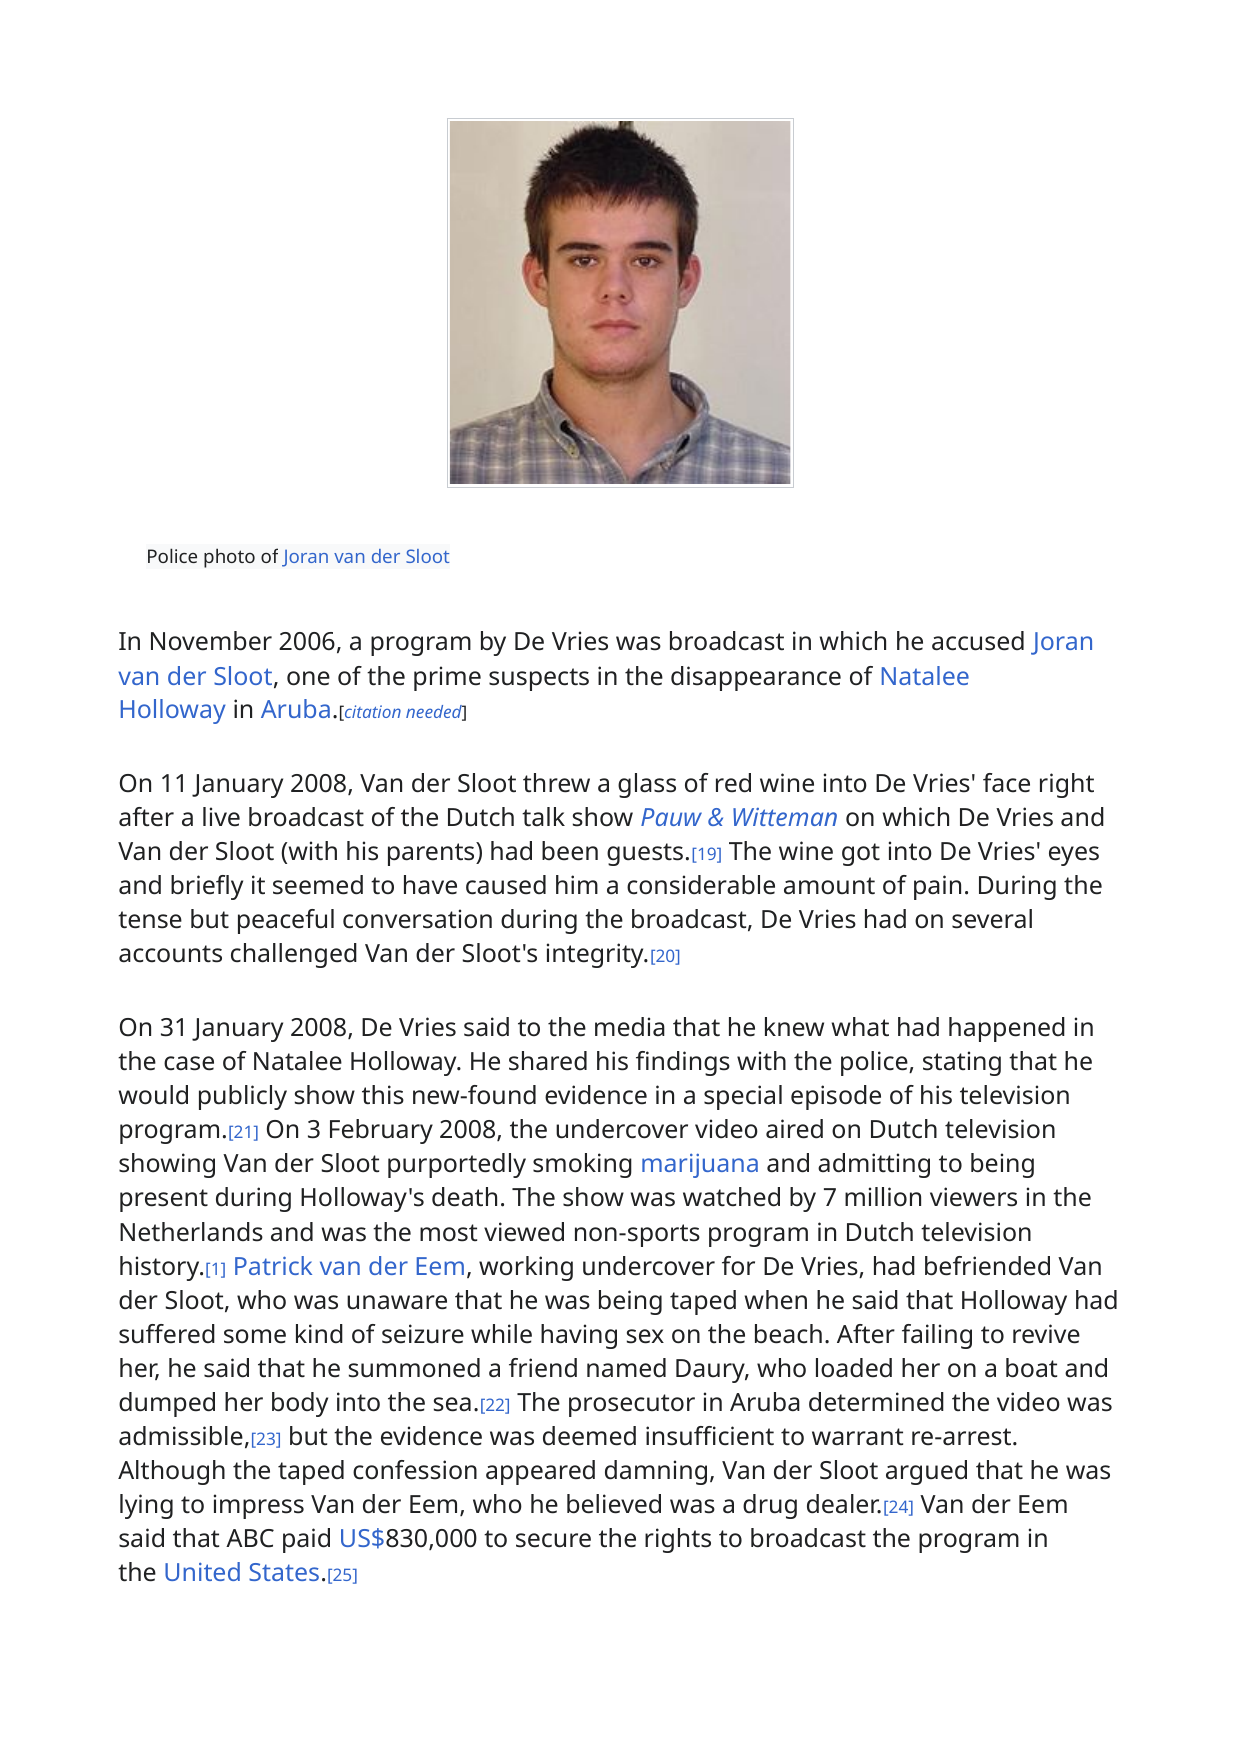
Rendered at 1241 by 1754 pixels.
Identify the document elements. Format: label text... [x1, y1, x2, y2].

text Police photo of Joran van der Sloot [123, 544, 1122, 569]
picture [449, 121, 791, 484]
text In November 2006, a program by De Vries was broadcast in which he accused Joran van der Sloot, one of the prime suspects in the disappearance of Natalee Holloway in Aruba.[citation needed] [118, 624, 1122, 726]
text On 11 January 2008, Van der Sloot threw a glass of red wine into De Vries' face right after a live broadcast of the Dutch talk show Pauw & Witteman on which De Vries and Van der Sloot (with his parents) had been guests.[19] The wine got into De Vries' eyes and briefly it seemed to have caused him a considerable amount of pain. During the tense but peaceful conversation during the broadcast, De Vries had on several accounts challenged Van der Sloot's integrity.[20] [118, 766, 1122, 970]
text On 31 January 2008, De Vries said to the media that he knew what had happened in the case of Natalee Holloway. He shared his findings with the police, stating that he would publicly show this new-found evidence in a special episode of his television program.[21] On 3 February 2008, the undercover video aired on Dutch television showing Van der Sloot purportedly smoking marijuana and admitting to being present during Holloway's death. The show was watched by 7 million viewers in the Netherlands and was the most viewed non-sports program in Dutch television history.[1] Patrick van der Eem, working undercover for De Vries, had befriended Van der Sloot, who was unaware that he was being taped when he said that Holloway had suffered some kind of seizure while having sex on the beach. After failing to revive her, he said that he summoned a friend named Daury, who loaded her on a boat and dumped her body into the sea.[22] The prosecutor in Aruba determined the video was admissible,[23] but the evidence was deemed insufficient to warrant re-arrest. Although the taped confession appeared damning, Van der Sloot argued that he was lying to impress Van der Eem, who he believed was a drug dealer.[24] Van der Eem said that ABC paid US$830,000 to secure the rights to broadcast the program in the United States.[25] [118, 1010, 1122, 1589]
